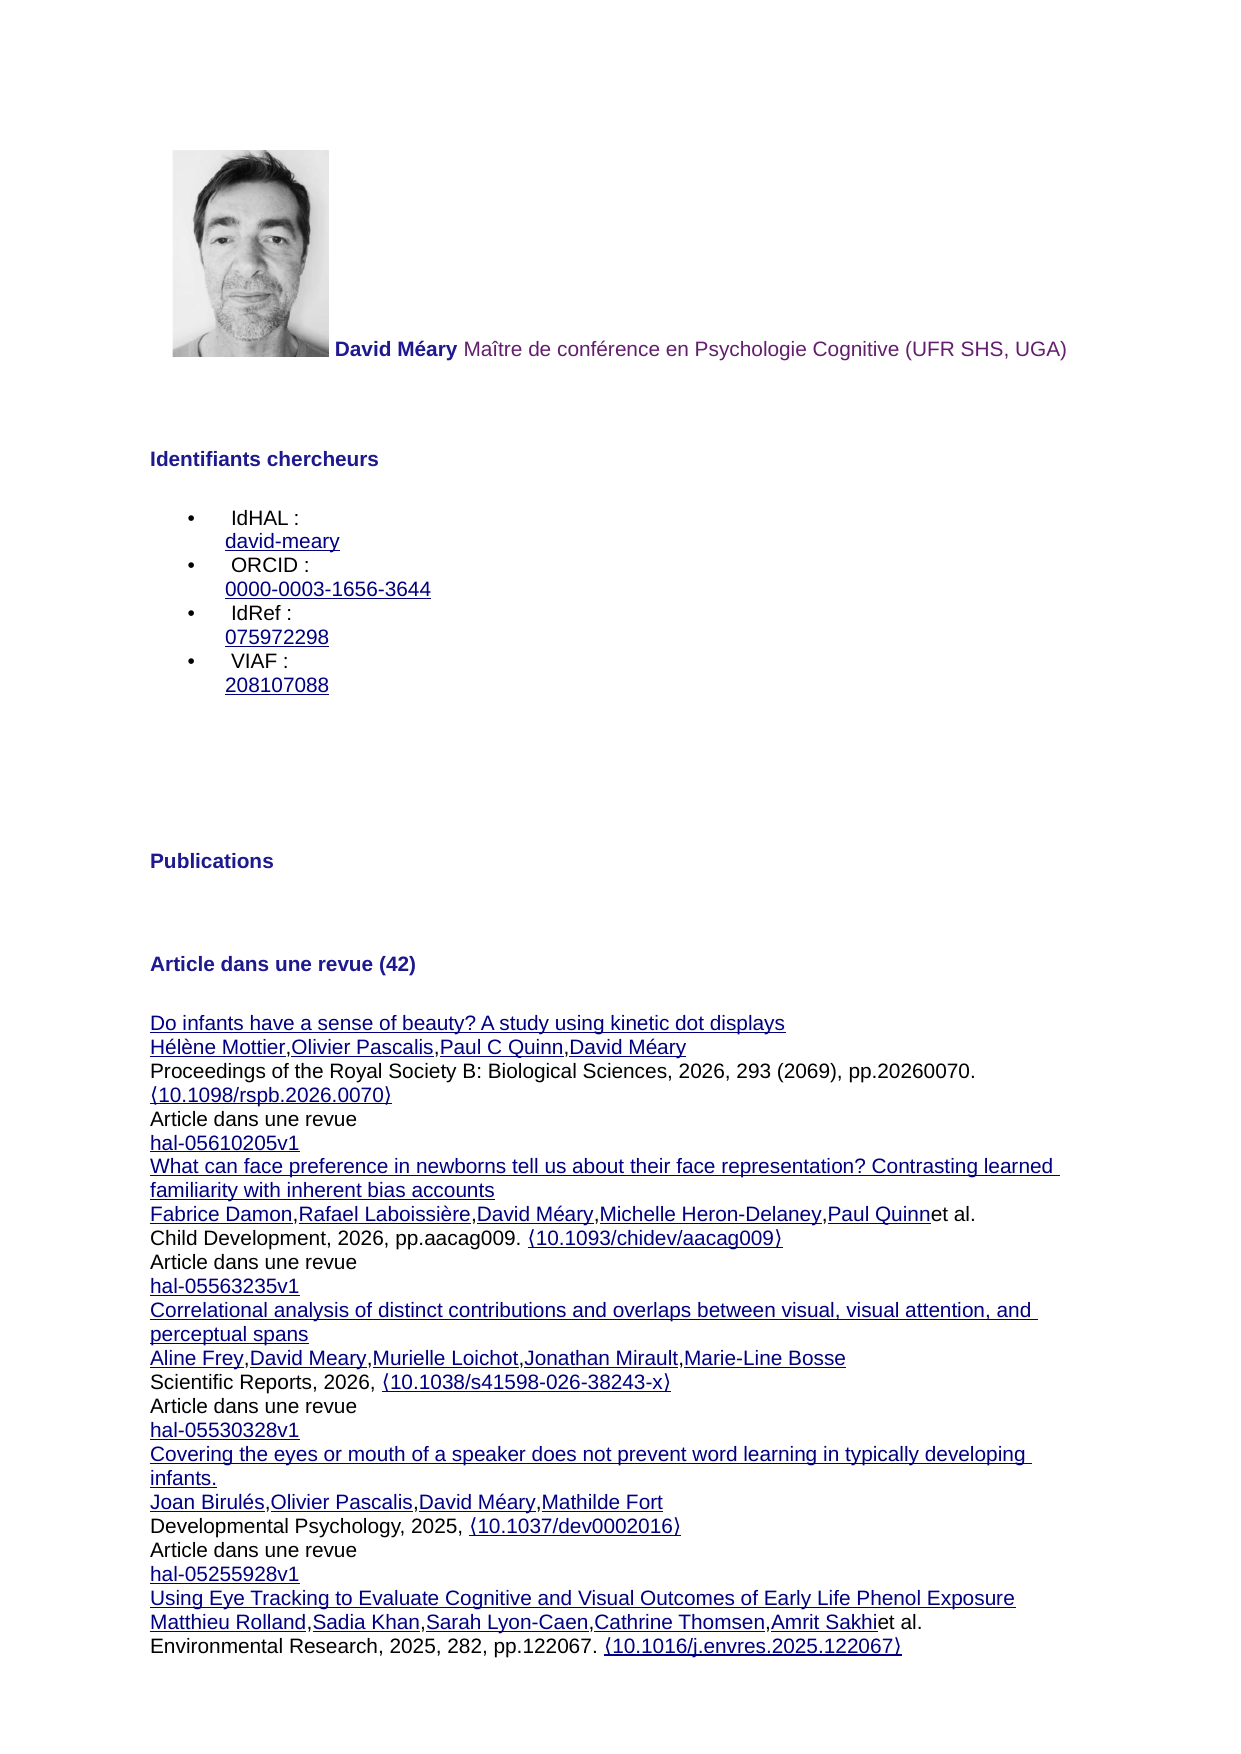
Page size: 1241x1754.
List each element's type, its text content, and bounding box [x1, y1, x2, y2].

list VIAF : [187, 649, 1090, 673]
table_cell Correlational analysis of distinct contributions and overlaps between visual, visual attention, and perceptual spans Aline Frey,David Meary,Murielle Loichot,Jonathan Mirault,Marie-Line Bosse Scientific Reports, 2026, ⟨10.1038/s41598-026-38243-x⟩ Article dans une revue hal-05530328v1 [150, 1298, 1090, 1442]
list 208107088 [187, 673, 1090, 697]
picture [172, 150, 329, 357]
table_cell Using Eye Tracking to Evaluate Cognitive and Visual Outcomes of Early Life Phenol Exposure Matthieu Rolland,Sadia Khan,Sarah Lyon-Caen,Cathrine Thomsen,Amrit Sakhiet al. Environmental Research, 2025, 282, pp.122067. ⟨10.1016/j.envres.2025.122067⟩ [150, 1586, 1090, 1657]
list 0000-0003-1656-3644 [187, 577, 1090, 601]
subtitle Article dans une revue (42) [150, 952, 1090, 976]
subtitle David Méary Maître de conférence en Psychologie Cognitive (UFR SHS, UGA) [150, 150, 1090, 361]
list 075972298 [187, 625, 1090, 649]
subtitle Publications [150, 849, 1090, 873]
list IdRef : [187, 601, 1090, 625]
list david-meary [187, 529, 1090, 553]
table_header Do infants have a sense of beauty? A study using kinetic dot displays Hélène Mottier,Olivier Pascalis,Paul C Quinn,David Méary Proceedings of the Royal Society B: Biological Sciences, 2026, 293 (2069), pp.20260070. ⟨10.1098/rspb.2026.0070⟩ Article dans une revue hal-05610205v1 [150, 1011, 1090, 1154]
table_cell Covering the eyes or mouth of a speaker does not prevent word learning in typically developing infants. Joan Birulés,Olivier Pascalis,David Méary,Mathilde Fort Developmental Psychology, 2025, ⟨10.1037/dev0002016⟩ Article dans une revue hal-05255928v1 [150, 1442, 1090, 1586]
subtitle Identifiants chercheurs [150, 447, 1090, 471]
list ORCID : [187, 553, 1090, 577]
list IdHAL : [187, 505, 1090, 529]
table_cell What can face preference in newborns tell us about their face representation? Contrasting learned familiarity with inherent bias accounts Fabrice Damon,Rafael Laboissière,David Méary,Michelle Heron-Delaney,Paul Quinnet al. Child Development, 2026, pp.aacag009. ⟨10.1093/chidev/aacag009⟩ Article dans une revue hal-05563235v1 [150, 1154, 1090, 1298]
